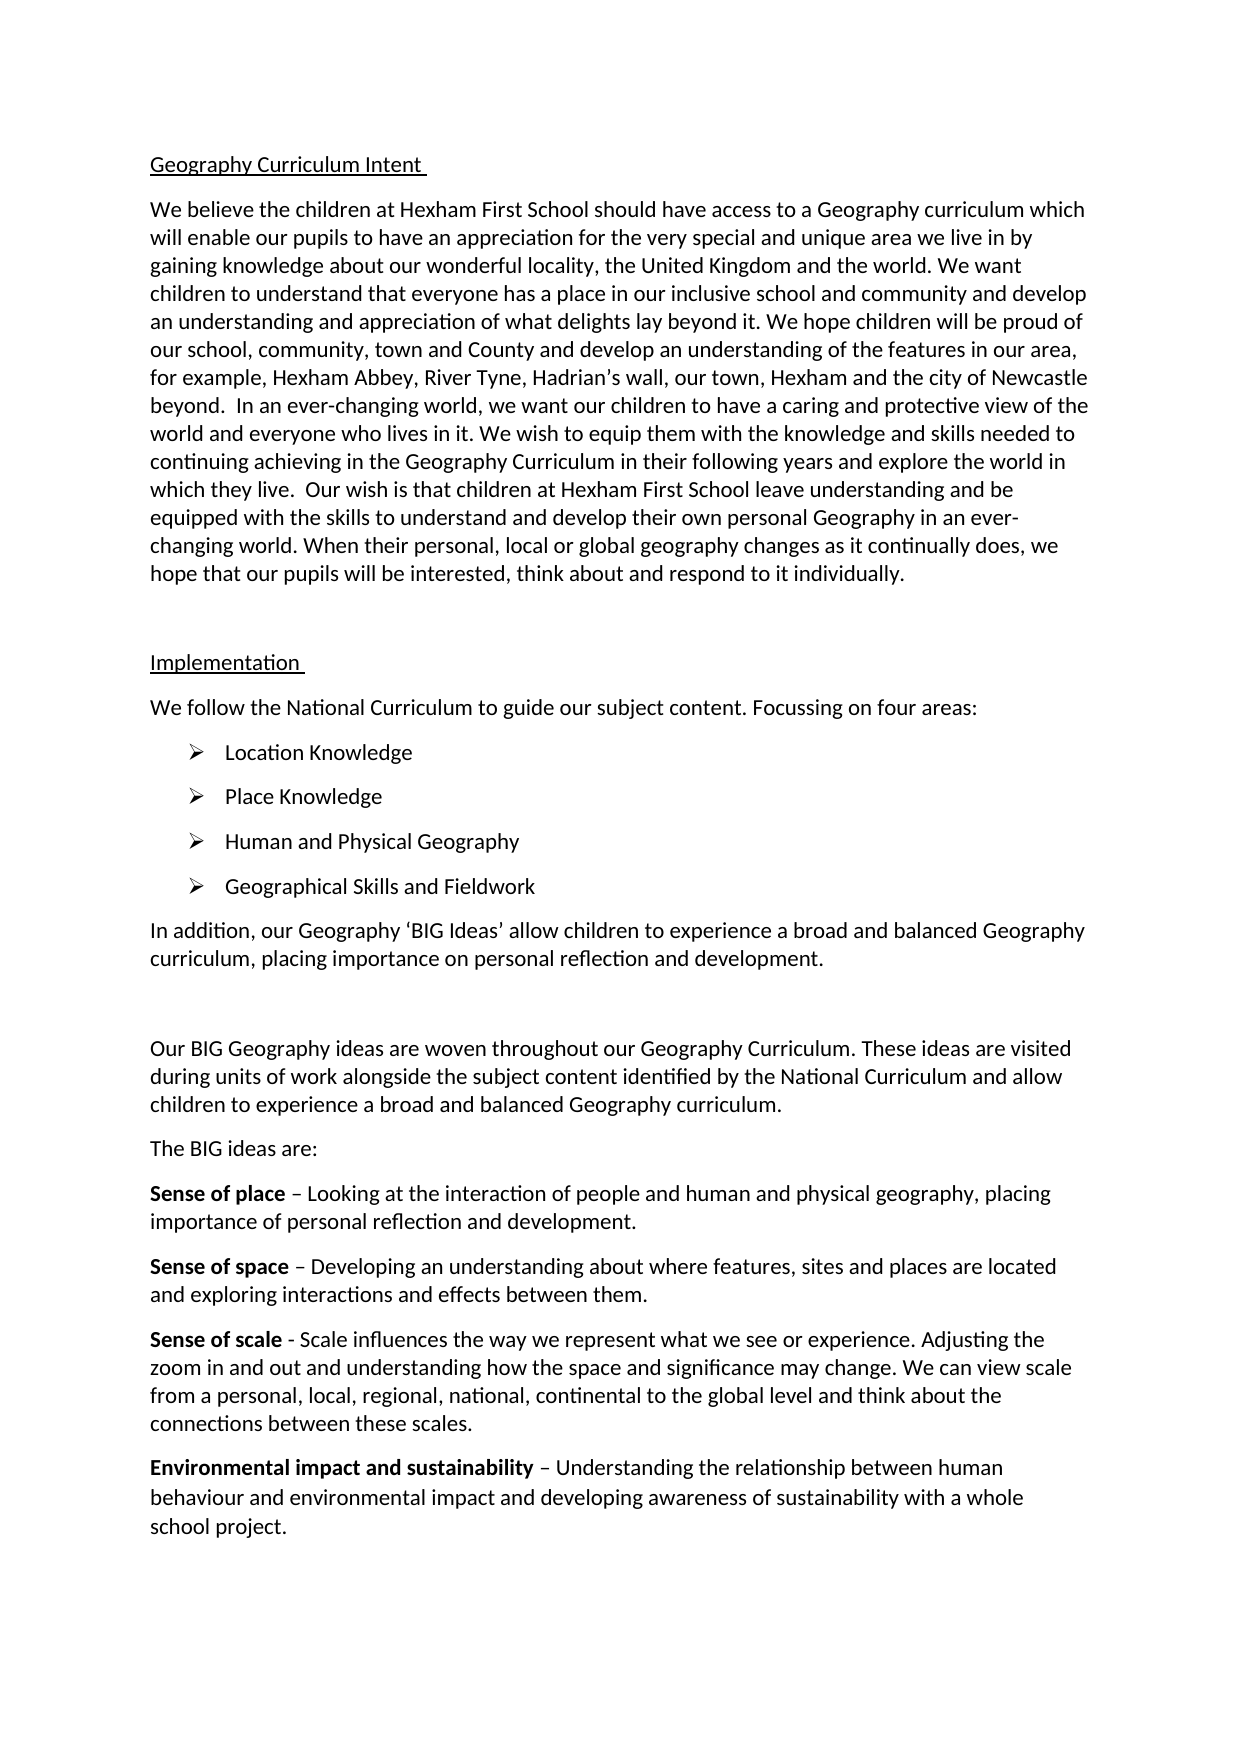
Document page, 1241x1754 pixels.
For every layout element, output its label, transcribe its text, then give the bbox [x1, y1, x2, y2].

text Our BIG Geography ideas are woven throughout our Geography Curriculum. These ideas are visited during units of work alongside the subject content identified by the National Curriculum and allow children to experience a broad and balanced Geography curriculum. [150, 1034, 1090, 1118]
text The BIG ideas are: [150, 1134, 1090, 1163]
text Sense of scale - Scale influences the way we represent what we see or experience. Adjusting the zoom in and out and understanding how the space and significance may change. We can view scale from a personal, local, regional, national, continental to the global level and think about the connections between these scales. [150, 1325, 1090, 1437]
text Sense of place – Looking at the interaction of people and human and physical geography, placing importance of personal reflection and development. [150, 1179, 1090, 1235]
list Location Knowledge [187, 738, 1090, 766]
list Geographical Skills and Fieldwork [187, 872, 1090, 900]
list Human and Physical Geography [187, 827, 1090, 855]
text Sense of space – Developing an understanding about where features, sites and places are located and exploring interactions and effects between them. [150, 1252, 1090, 1308]
text Implementation [150, 648, 1090, 676]
list Place Knowledge [187, 782, 1090, 810]
text In addition, our Geography ‘BIG Ideas’ allow children to experience a broad and balanced Geography curriculum, placing importance on personal reflection and development. [150, 916, 1090, 972]
text Geography Curriculum Intent [150, 150, 1090, 178]
text We believe the children at Hexham First School should have access to a Geography curriculum which will enable our pupils to have an appreciation for the very special and unique area we live in by gaining knowledge about our wonderful locality, the United Kingdom and the world. We want children to understand that everyone has a place in our inclusive school and community and develop an understanding and appreciation of what delights lay beyond it. We hope children will be proud of our school, community, town and County and develop an understanding of the features in our area, for example, Hexham Abbey, River Tyne, Hadrian’s wall, our town, Hexham and the city of Newcastle beyond. In an ever-changing world, we want our children to have a caring and protective view of the world and everyone who lives in it. We wish to equip them with the knowledge and skills needed to continuing achieving in the Geography Curriculum in their following years and explore the world in which they live. Our wish is that children at Hexham First School leave understanding and be equipped with the skills to understand and develop their own personal Geography in an ever-changing world. When their personal, local or global geography changes as it continually does, we hope that our pupils will be interested, think about and respond to it individually. [150, 195, 1090, 587]
text We follow the National Curriculum to guide our subject content. Focussing on four areas: [150, 693, 1090, 721]
text Environmental impact and sustainability – Understanding the relationship between human behaviour and environmental impact and developing awareness of sustainability with a whole school project. [150, 1453, 1090, 1540]
